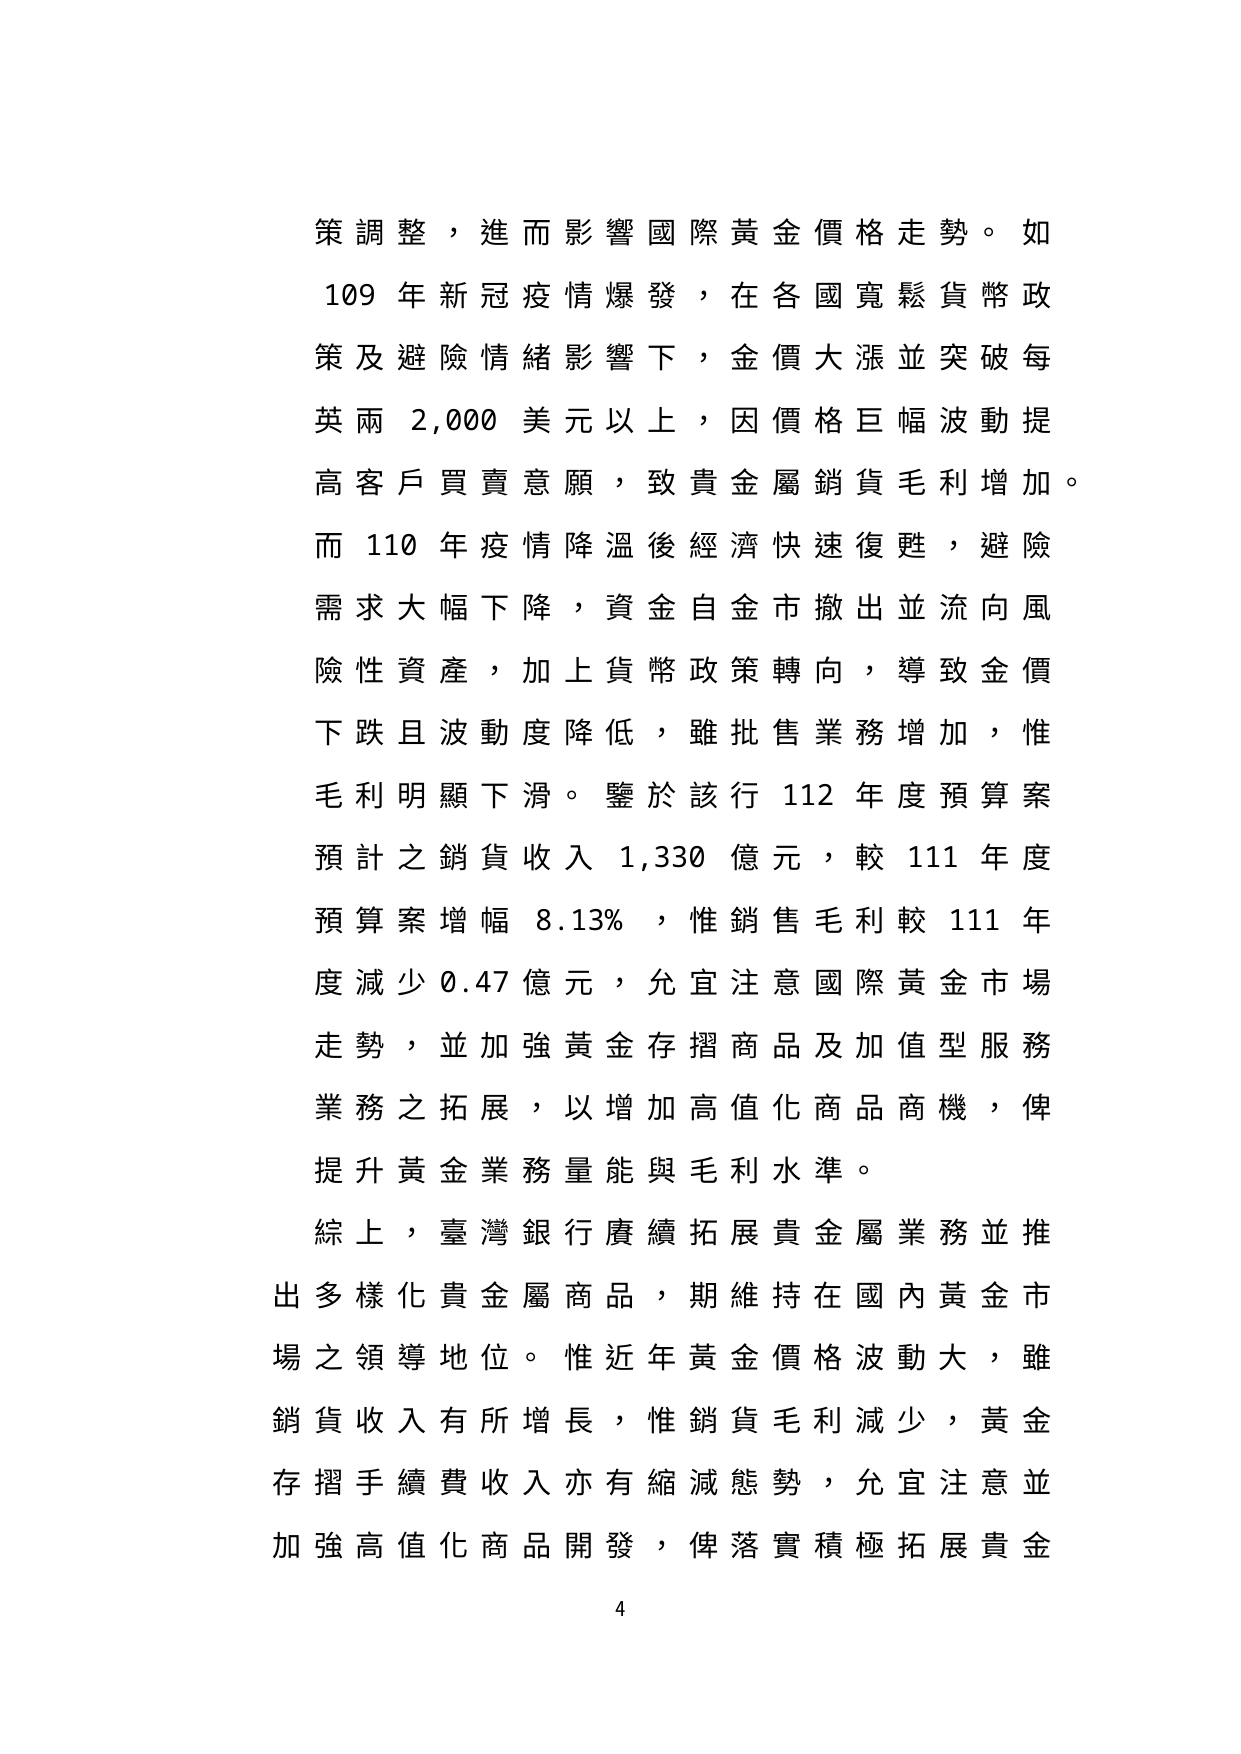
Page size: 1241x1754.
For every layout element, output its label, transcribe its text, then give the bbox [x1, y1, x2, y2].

text 參據107年度至112年度銷售收入、銷售成本與銷售毛利情形(詳表1)，107年度至110年度銷貨收入決算數介於1,260.12億元至1,394.19億元之間，銷貨成本決算數介於1,251.65億元至1,389.18億元之間，收支相減後銷售毛利介於3.66億元至8.47億元之間，各年度差異頗大。另觀察108年度至110年度黃金存摺手續費收入情形(詳表2)，110年度收入為0.68億元，較109年度減少0.8億元，減幅高達54.05%，收入波動亦大。據該行說明，是項收入主要來自黃金存摺買賣及實體黃金銷售等業務，深受國際黃金價格走勢影響，如新冠疫情爆發及降溫，牽動全球經濟成長脈動與各主要國家央行貨幣政策調整，進而影響國際黃金價格走勢。如109年新冠疫情爆發，在各國寬鬆貨幣政策及避險情緒影響下，金價大漲並突破每英兩2,000美元以上，因價格巨幅波動提高客戶買賣意願，致貴金屬銷貨毛利增加。而110年疫情降溫後經濟快速復甦，避險需求大幅下降，資金自金市撤出並流向風險性資產，加上貨幣政策轉向，導致金價下跌且波動度降低，雖批售業務增加，惟毛利明顯下滑。鑒於該行112年度預算案預計之銷貨收入1,330億元，較111年度預算案增幅8.13%，惟銷售毛利較111年度減少0.47億元，允宜注意國際黃金市場走勢，並加強黃金存摺商品及加值型服務業務之拓展，以增加高值化商品商機，俾提升黃金業務量能與毛利水準。 [271, 189, 1058, 1189]
text 綜上，臺灣銀行賡續拓展貴金屬業務並推出多樣化貴金屬商品，期維持在國內黃金市場之領導地位。惟近年黃金價格波動大，雖銷貨收入有所增長，惟銷貨毛利減少，黃金存摺手續費收入亦有縮減態勢，允宜注意並加強高值化商品開發，俾落實積極拓展貴金 [242, 1189, 1058, 1564]
